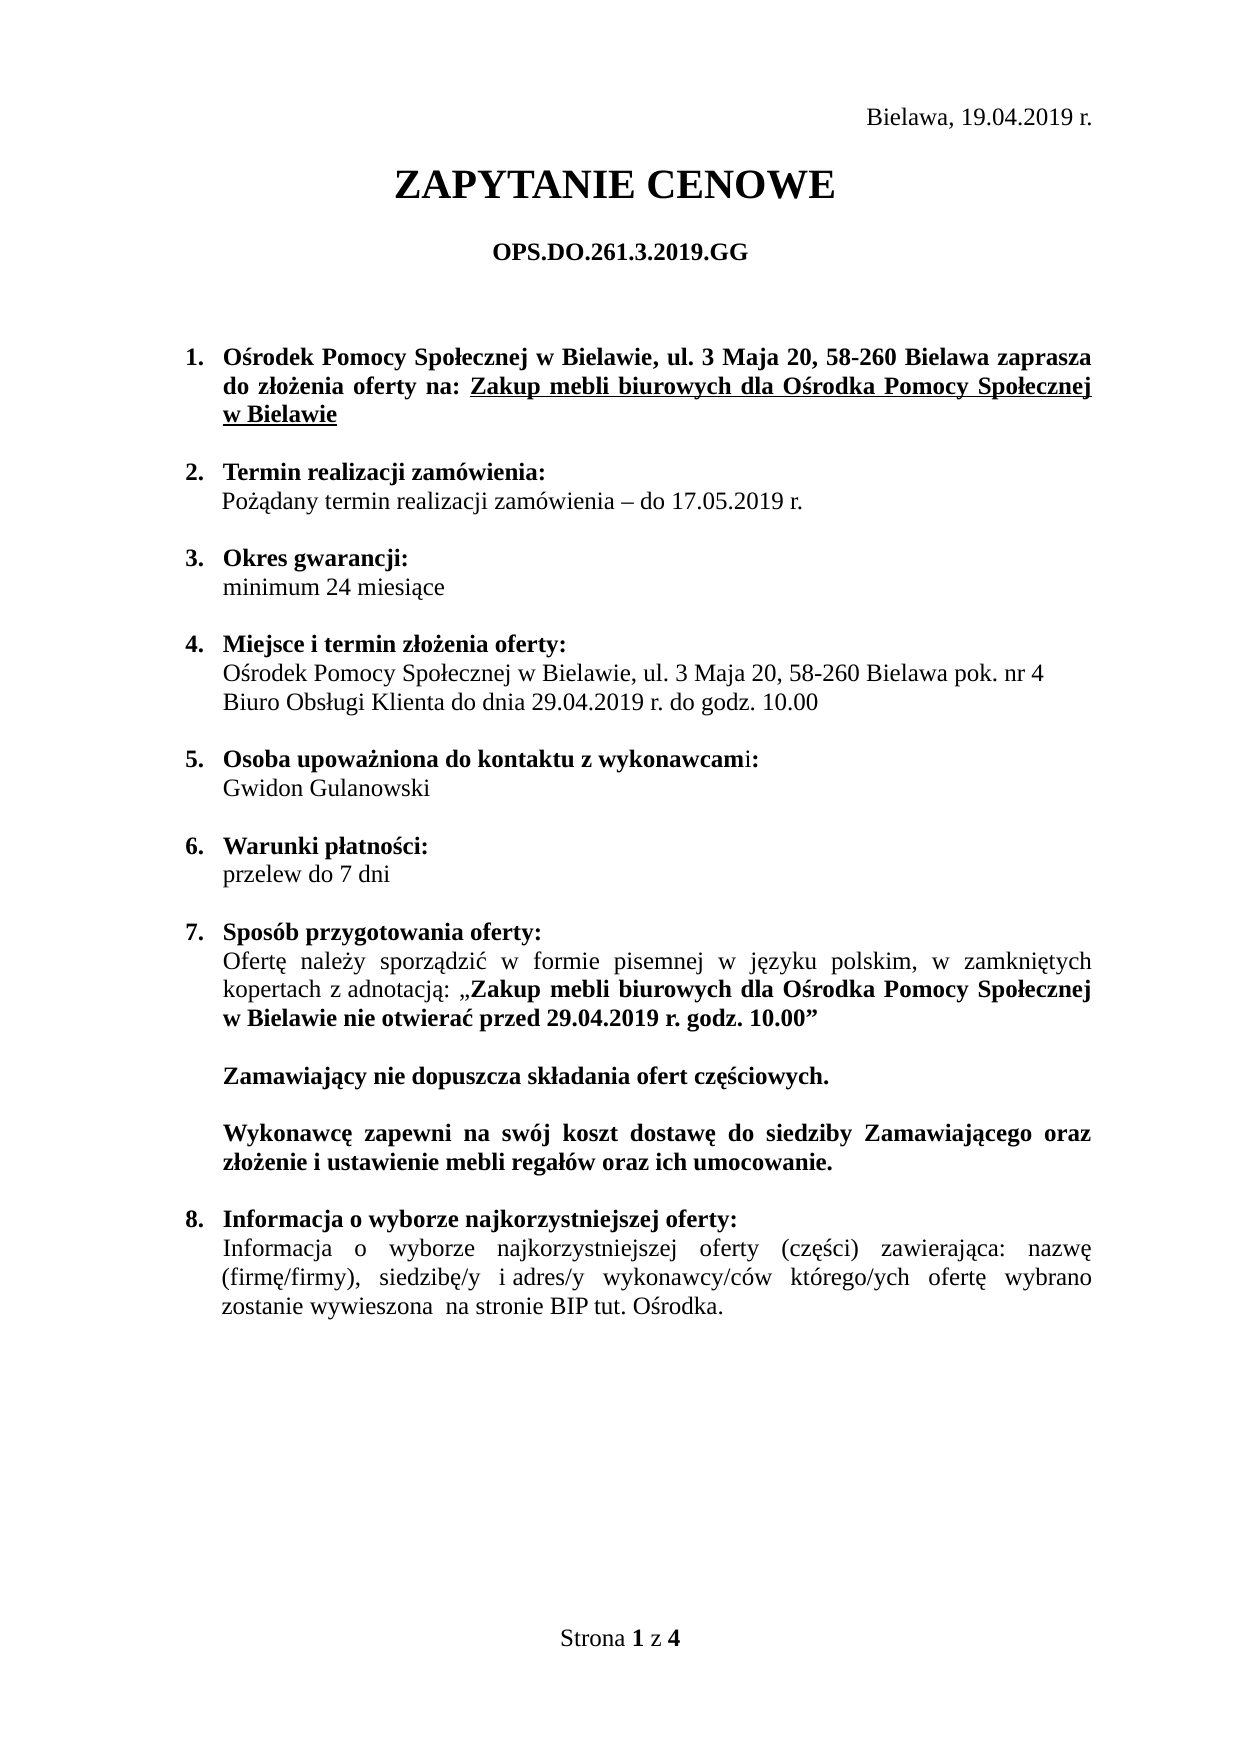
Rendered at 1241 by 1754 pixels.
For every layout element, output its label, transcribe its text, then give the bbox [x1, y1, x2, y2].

list Warunki płatności: przelew do 7 dni [185, 831, 1092, 888]
text ZAPYTANIE CENOWE [148, 160, 1092, 237]
list Termin realizacji zamówienia: [185, 457, 1092, 486]
text Ofertę należy sporządzić w formie pisemnej w języku polskim, w zamkniętych kopertach z adnotacją: „Zakup mebli biurowych dla Ośrodka Pomocy Społecznej w Bielawie nie otwierać przed 29.04.2019 r. godz. 10.00” [223, 946, 1092, 1032]
list Informacja o wyborze najkorzystniejszej oferty: [185, 1204, 1092, 1233]
text Pożądany termin realizacji zamówienia – do 17.05.2019 r. [148, 486, 1092, 514]
list Ośrodek Pomocy Społecznej w Bielawie, ul. 3 Maja 20, 58-260 Bielawa zaprasza do złożenia oferty na: Zakup mebli biurowych dla Ośrodka Pomocy Społecznej w Bielawie [185, 342, 1092, 428]
list Informacja o wyborze najkorzystniejszej oferty (części) zawierająca: nazwę (firmę/firmy), siedzibę/y i adres/y wykonawcy/ców którego/ych ofertę wybrano zostanie wywieszona na stronie BIP tut. Ośrodka. [221, 1233, 1092, 1319]
list Miejsce i termin złożenia oferty: Ośrodek Pomocy Społecznej w Bielawie, ul. 3 Maja 20, 58-260 Bielawa pok. nr 4 Biuro Obsługi Klienta do dnia 29.04.2019 r. do godz. 10.00 [185, 629, 1092, 716]
list Osoba upoważniona do kontaktu z wykonawcami: Gwidon Gulanowski [185, 744, 1092, 802]
text Bielawa, 19.04.2019 r. [148, 102, 1092, 131]
text Wykonawcę zapewni na swój koszt dostawę do siedziby Zamawiającego oraz złożenie i ustawienie mebli regałów oraz ich umocowanie. [223, 1118, 1092, 1176]
text OPS.DO.261.3.2019.GG [148, 237, 1092, 265]
list Okres gwarancji: minimum 24 miesiące [185, 543, 1092, 601]
text Zamawiający nie dopuszcza składania ofert częściowych. [223, 1061, 1092, 1089]
list Sposób przygotowania oferty: [185, 917, 1092, 946]
